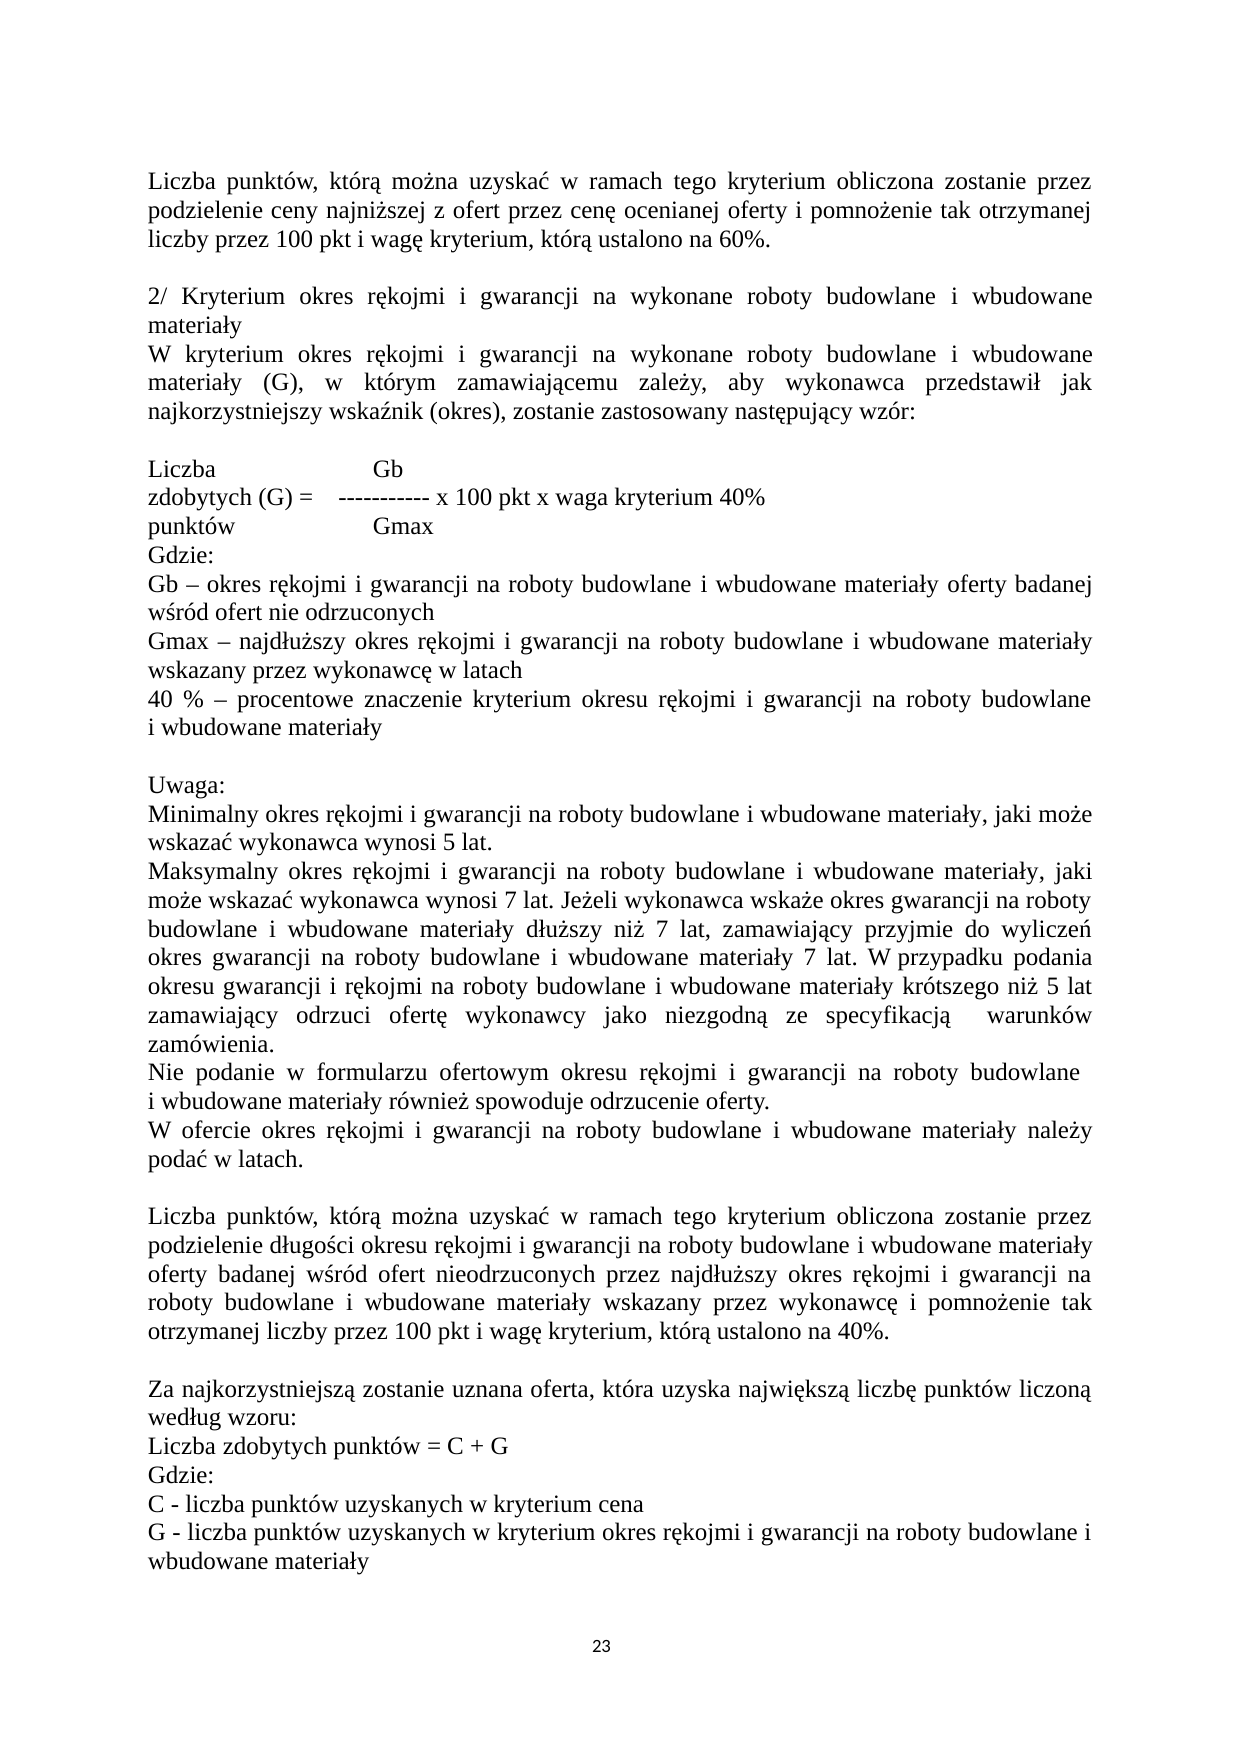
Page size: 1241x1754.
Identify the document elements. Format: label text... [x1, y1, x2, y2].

text 40 % – procentowe znaczenie kryterium okresu rękojmi i gwarancji na roboty budowlane i wbudowane materiały [148, 684, 1093, 741]
text W ofercie okres rękojmi i gwarancji na roboty budowlane i wbudowane materiały należy podać w latach. [148, 1115, 1093, 1172]
text 2/ Kryterium okres rękojmi i gwarancji na wykonane roboty budowlane i wbudowane materiały [148, 281, 1093, 339]
text Maksymalny okres rękojmi i gwarancji na roboty budowlane i wbudowane materiały, jaki może wskazać wykonawca wynosi 7 lat. Jeżeli wykonawca wskaże okres gwarancji na roboty budowlane i wbudowane materiały dłuższy niż 7 lat, zamawiający przyjmie do wyliczeń okres gwarancji na roboty budowlane i wbudowane materiały 7 lat. W przypadku podania okresu gwarancji i rękojmi na roboty budowlane i wbudowane materiały krótszego niż 5 lat zamawiający odrzuci ofertę wykonawcy jako niezgodną ze specyfikacją warunków zamówienia. [148, 856, 1093, 1057]
text C - liczba punktów uzyskanych w kryterium cena [148, 1489, 1093, 1517]
text Liczba Gb [148, 454, 1093, 482]
text Liczba punktów, którą można uzyskać w ramach tego kryterium obliczona zostanie przez podzielenie długości okresu rękojmi i gwarancji na roboty budowlane i wbudowane materiały oferty badanej wśród ofert nieodrzuconych przez najdłuższy okres rękojmi i gwarancji na roboty budowlane i wbudowane materiały wskazany przez wykonawcę i pomnożenie tak otrzymanej liczby przez 100 pkt i wagę kryterium, którą ustalono na 40%. [148, 1201, 1093, 1345]
text Gdzie: [148, 1460, 1093, 1489]
text Uwaga: [148, 770, 1093, 799]
text Liczba punktów, którą można uzyskać w ramach tego kryterium obliczona zostanie przez podzielenie ceny najniższej z ofert przez cenę ocenianej oferty i pomnożenie tak otrzymanej liczby przez 100 pkt i wagę kryterium, którą ustalono na 60%. [148, 166, 1093, 252]
text Gdzie: [148, 540, 1093, 569]
text Gmax – najdłuższy okres rękojmi i gwarancji na roboty budowlane i wbudowane materiały wskazany przez wykonawcę w latach [148, 626, 1093, 684]
text G - liczba punktów uzyskanych w kryterium okres rękojmi i gwarancji na roboty budowlane i wbudowane materiały [148, 1517, 1093, 1575]
text W kryterium okres rękojmi i gwarancji na wykonane roboty budowlane i wbudowane materiały (G), w którym zamawiającemu zależy, aby wykonawca przedstawił jak najkorzystniejszy wskaźnik (okres), zostanie zastosowany następujący wzór: [148, 339, 1093, 425]
text punktów Gmax [148, 511, 1093, 540]
text Minimalny okres rękojmi i gwarancji na roboty budowlane i wbudowane materiały, jaki może wskazać wykonawca wynosi 5 lat. [148, 799, 1093, 856]
text Nie podanie w formularzu ofertowym okresu rękojmi i gwarancji na roboty budowlane i wbudowane materiały również spowoduje odrzucenie oferty. [148, 1057, 1093, 1115]
text Za najkorzystniejszą zostanie uznana oferta, która uzyska największą liczbę punktów liczoną według wzoru: [148, 1374, 1093, 1431]
text Liczba zdobytych punktów = C + G [148, 1431, 1093, 1460]
text Gb – okres rękojmi i gwarancji na roboty budowlane i wbudowane materiały oferty badanej wśród ofert nie odrzuconych [148, 569, 1093, 626]
text zdobytych (G) = ----------- x 100 pkt x waga kryterium 40% [148, 482, 1093, 511]
